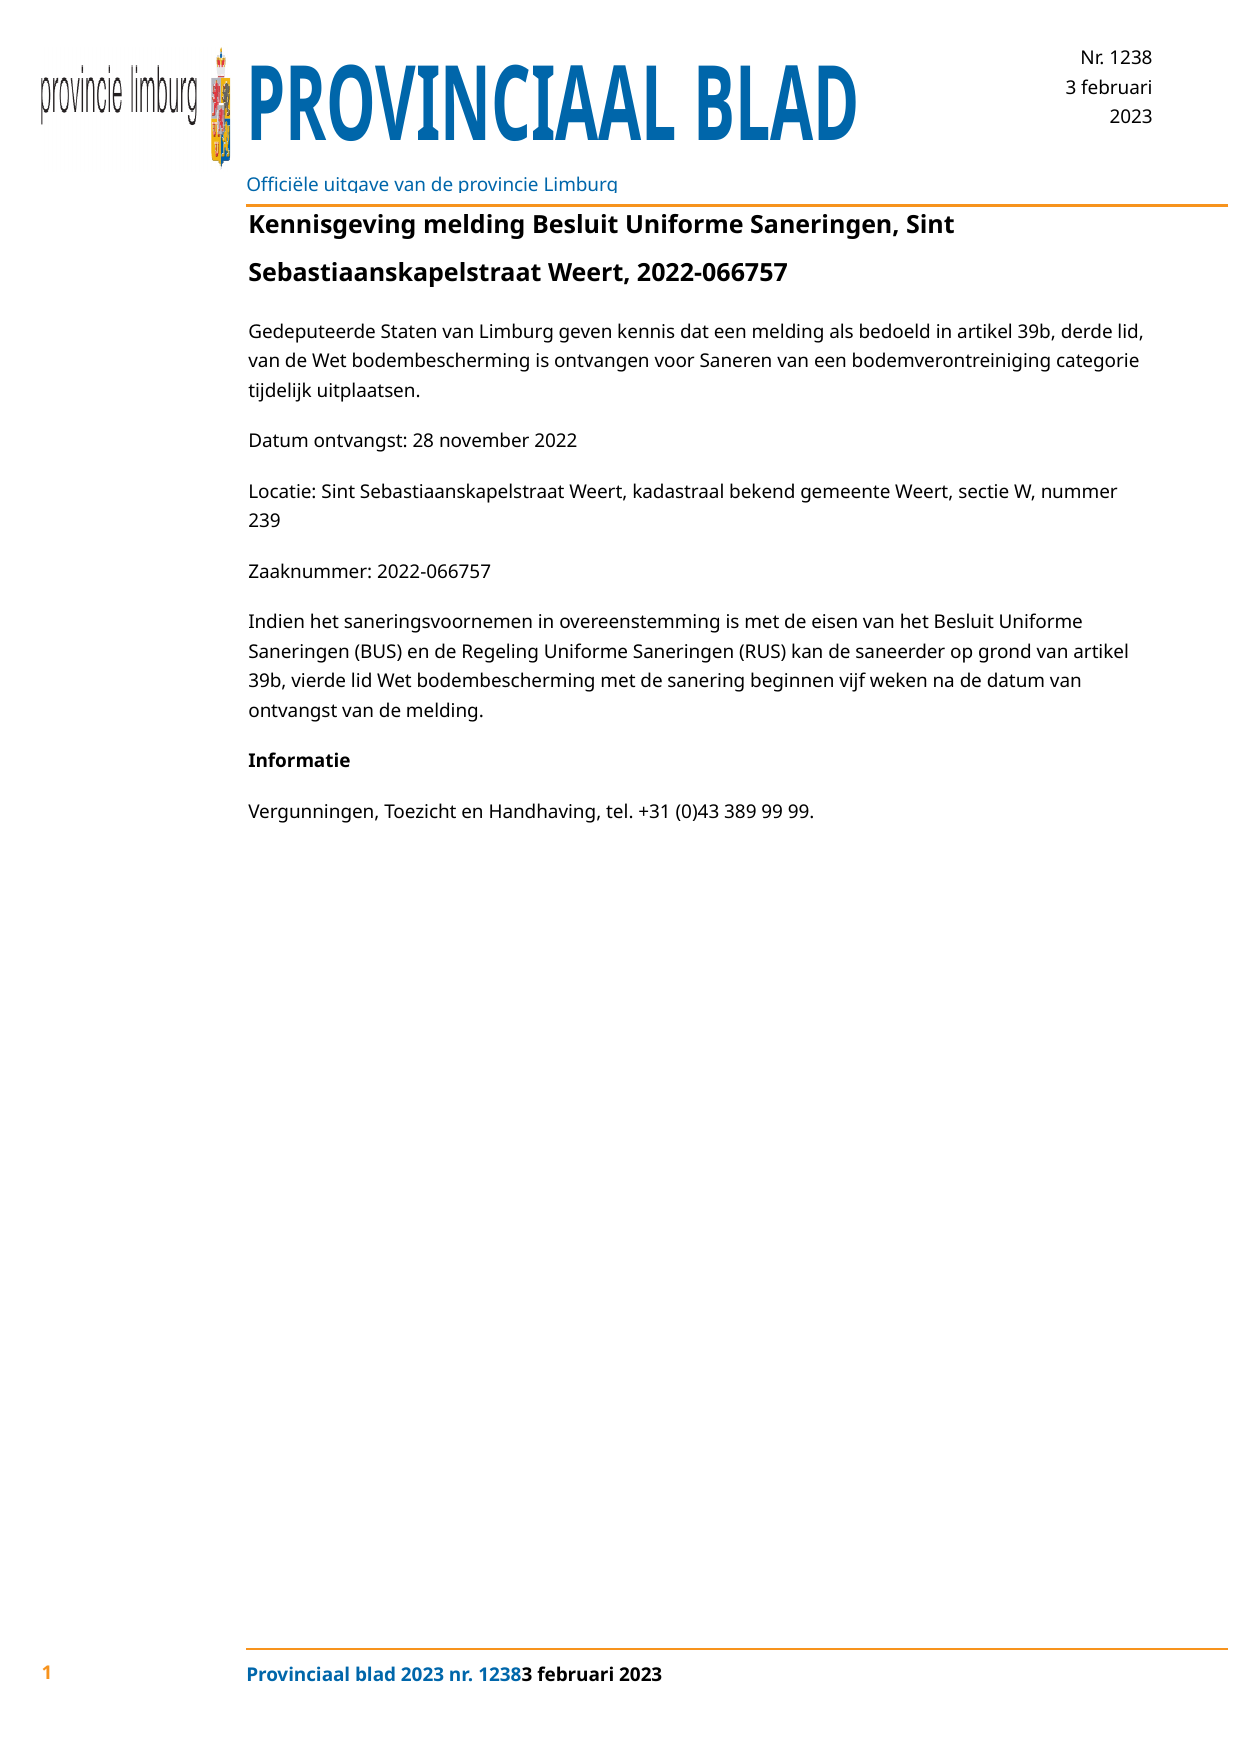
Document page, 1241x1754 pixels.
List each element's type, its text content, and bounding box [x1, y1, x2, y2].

text Kennisgeving melding Besluit Uniforme Saneringen, Sint Sebastiaanskapelstraat Weert, 2022-066757 [248, 207, 1152, 288]
text Informatie [248, 747, 1152, 773]
text Datum ontvangst: 28 november 2022 [248, 427, 1152, 453]
text Locatie: Sint Sebastiaanskapelstraat Weert, kadastraal bekend gemeente Weert, sectie W, nummer 239 [248, 478, 1152, 533]
text Gedeputeerde Staten van Limburg geven kennis dat een melding als bedoeld in artikel 39b, derde lid, van de Wet bodembescherming is ontvangen voor Saneren van een bodemverontreiniging categorie tijdelijk uitplaatsen. [248, 318, 1152, 403]
picture [41, 47, 231, 172]
text Vergunningen, Toezicht en Handhaving, tel. +31 (0)43 389 99 99. [248, 798, 1152, 824]
text Zaaknummer: 2022-066757 [248, 558, 1152, 584]
text Indien het saneringsvoornemen in overeenstemming is met de eisen van het Besluit Uniforme Saneringen (BUS) en de Regeling Uniforme Saneringen (RUS) kan de saneerder op grond van artikel 39b, vierde lid Wet bodembescherming met de sanering beginnen vijf weken na de datum van ontvangst van de melding. [248, 608, 1152, 723]
